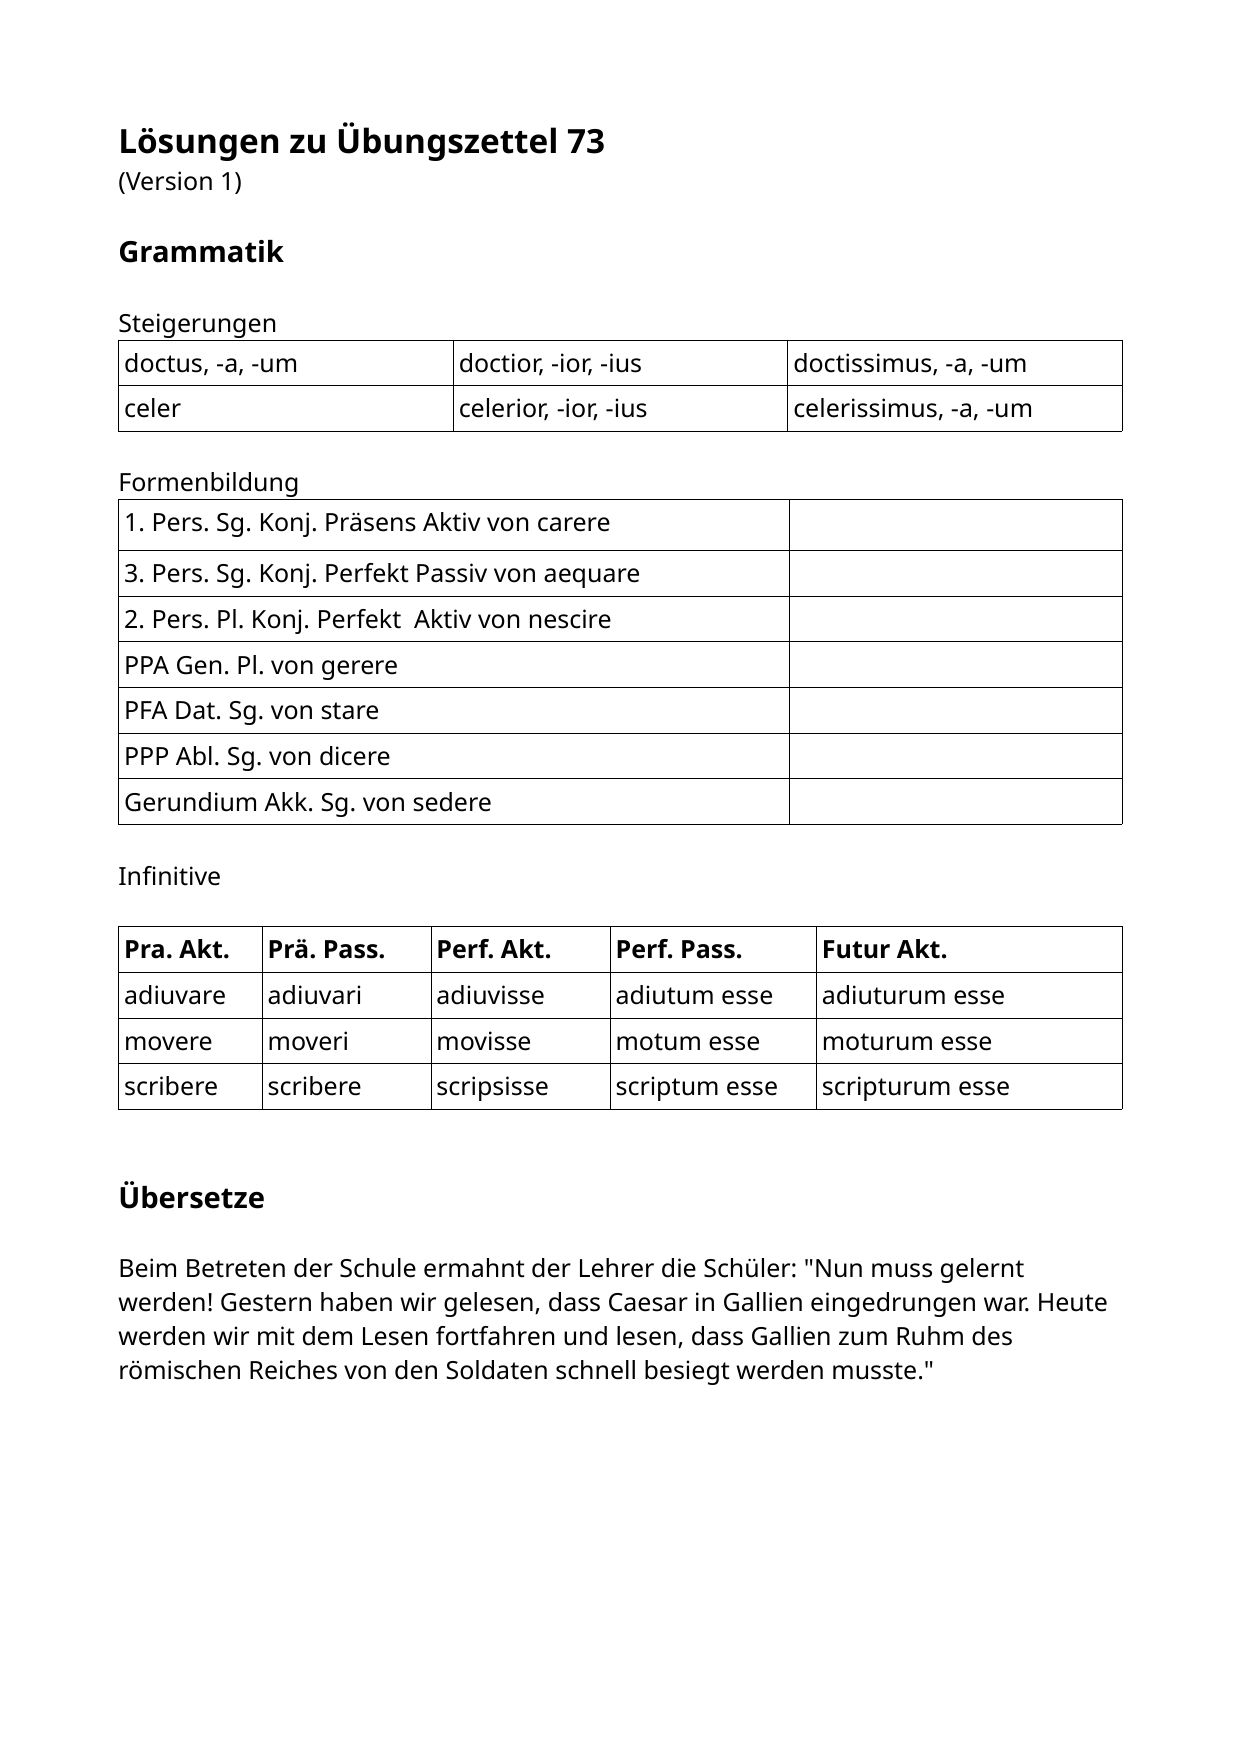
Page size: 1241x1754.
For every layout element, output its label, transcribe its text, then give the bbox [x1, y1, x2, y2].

table_cell scripturum esse [817, 1064, 1122, 1109]
table_cell scribere [119, 1064, 262, 1109]
table_cell 2. Pers. Pl. Konj. Perfekt Aktiv von nescire [119, 597, 789, 641]
text (Version 1) [118, 163, 1122, 198]
text Steigerungen [118, 305, 1122, 339]
table_cell movisse [432, 1019, 610, 1063]
table_cell adiutum esse [611, 973, 816, 1017]
table_header Pra. Akt. [119, 927, 262, 972]
text Beim Betreten der Schule ermahnt der Lehrer die Schüler: "Nun muss gelernt werden! Gestern haben wir gelesen, dass Caesar in Gallien eingedrungen war. Heute werden wir mit dem Lesen fortfahren und lesen, dass Gallien zum Ruhm des römischen Reiches von den Soldaten schnell besiegt werden musste." [118, 1251, 1122, 1387]
table_cell celer [119, 386, 453, 431]
table_header Perf. Akt. [432, 927, 610, 972]
text Infinitive [118, 858, 1122, 892]
table_header Prä. Pass. [263, 927, 431, 972]
table_cell Gerundium Akk. Sg. von sedere [119, 779, 789, 824]
table_header doctus, -a, -um [119, 341, 453, 385]
table_cell [790, 551, 1122, 596]
table_cell [790, 688, 1122, 733]
table_cell adiuvari [263, 973, 431, 1017]
table_cell PPA Gen. Pl. von gerere [119, 642, 789, 687]
table_cell PFA Dat. Sg. von stare [119, 688, 789, 733]
table_cell motum esse [611, 1019, 816, 1063]
table_header [790, 500, 1122, 550]
table_cell adiuvare [119, 973, 262, 1017]
table_cell [790, 779, 1122, 824]
table_cell [790, 597, 1122, 641]
text Formenbildung [118, 465, 1122, 499]
table_cell celerior, -ior, -ius [454, 386, 787, 431]
table_cell scribere [263, 1064, 431, 1109]
table_cell scriptum esse [611, 1064, 816, 1109]
table_cell [790, 642, 1122, 687]
text Grammatik [118, 232, 1122, 271]
table_cell adiuvisse [432, 973, 610, 1017]
table_cell 3. Pers. Sg. Konj. Perfekt Passiv von aequare [119, 551, 789, 596]
text Übersetze [118, 1177, 1122, 1217]
table_header doctior, -ior, -ius [454, 341, 787, 385]
table_cell adiuturum esse [817, 973, 1122, 1017]
table_cell moturum esse [817, 1019, 1122, 1063]
text Lösungen zu Übungszettel 73 [118, 118, 1122, 163]
table_cell [790, 734, 1122, 778]
table_header 1. Pers. Sg. Konj. Präsens Aktiv von carere [119, 500, 789, 550]
table_header Perf. Pass. [611, 927, 816, 972]
table_header doctissimus, -a, -um [788, 341, 1122, 385]
table_cell scripsisse [432, 1064, 610, 1109]
table_cell movere [119, 1019, 262, 1063]
table_cell celerissimus, -a, -um [788, 386, 1122, 431]
table_cell PPP Abl. Sg. von dicere [119, 734, 789, 778]
table_cell moveri [263, 1019, 431, 1063]
table_header Futur Akt. [817, 927, 1122, 972]
